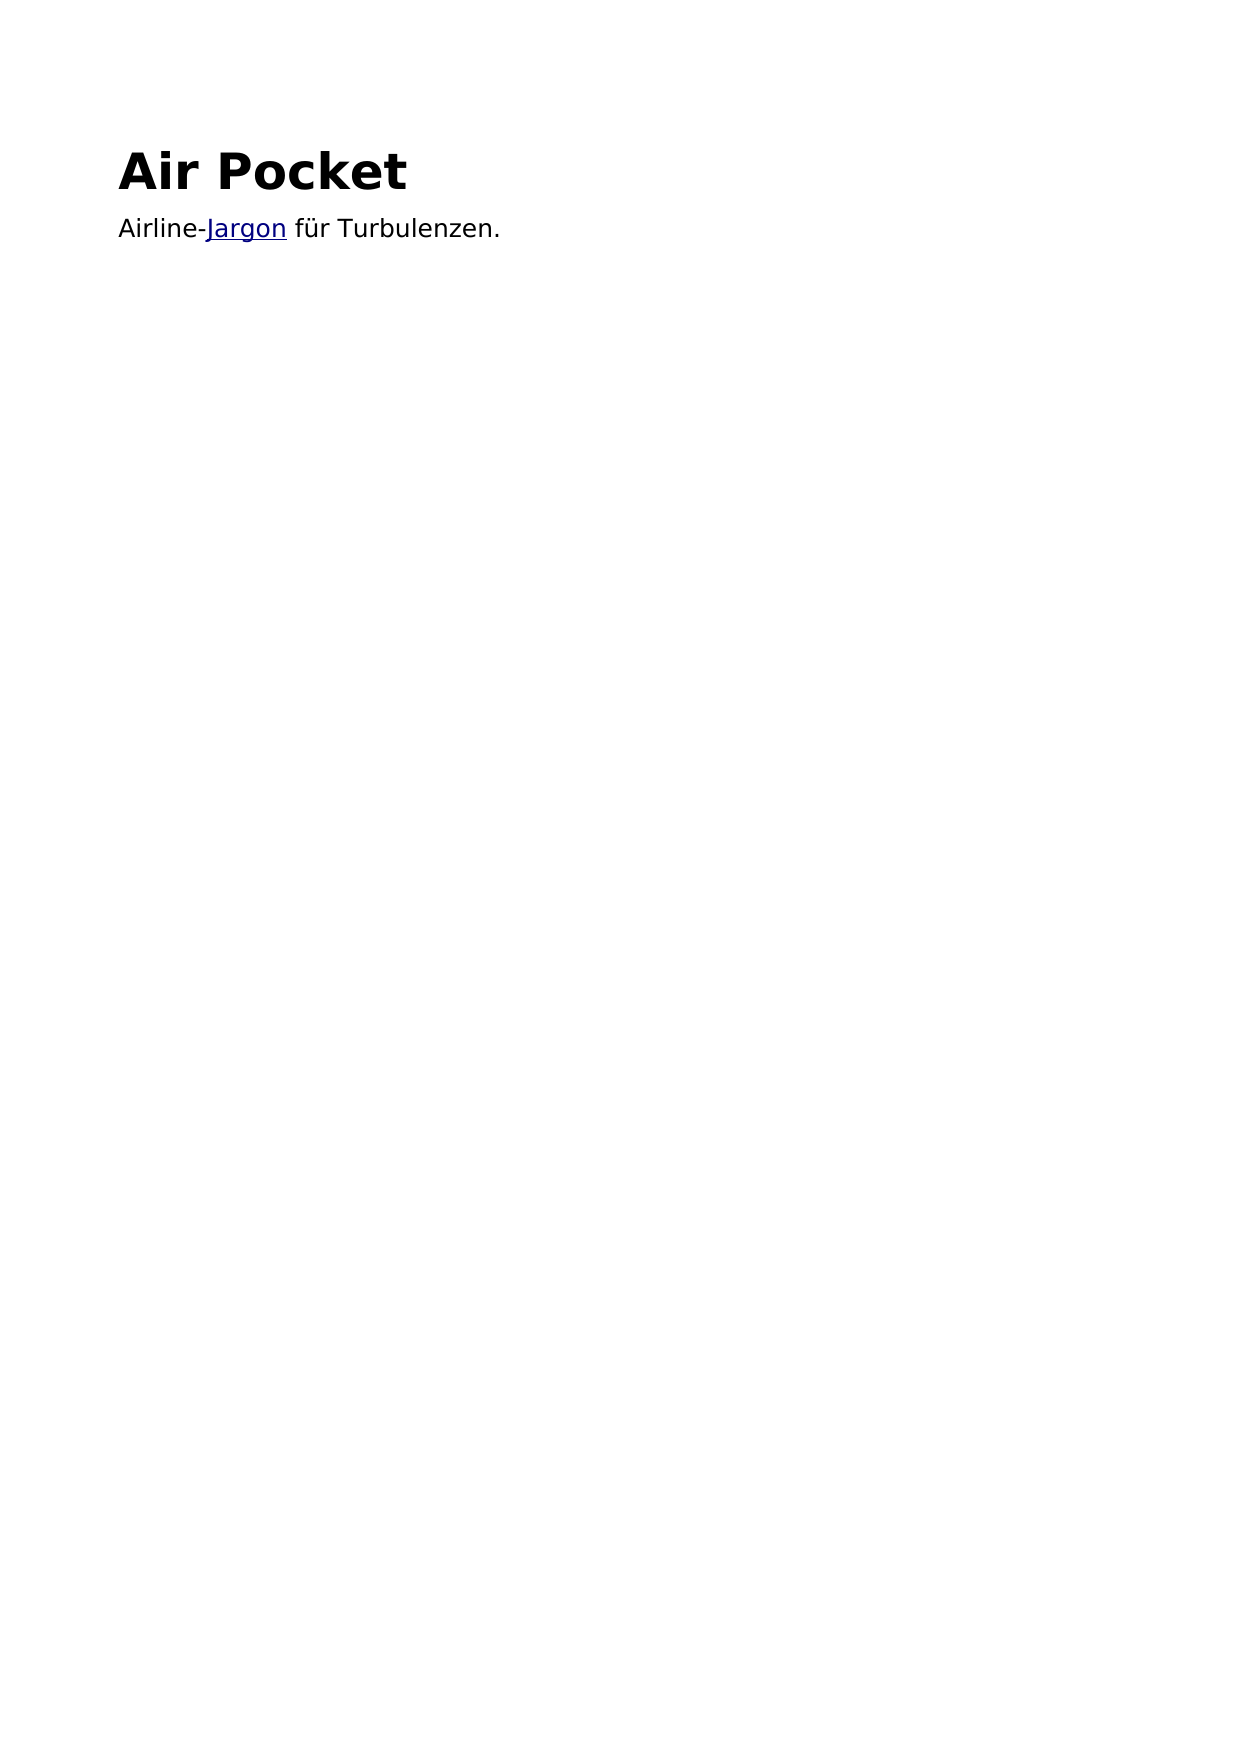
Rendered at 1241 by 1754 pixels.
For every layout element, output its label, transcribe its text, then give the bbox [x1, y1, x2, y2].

text Airline-Jargon für Turbulenzen. [118, 214, 1122, 243]
subtitle Air Pocket [118, 143, 1122, 201]
